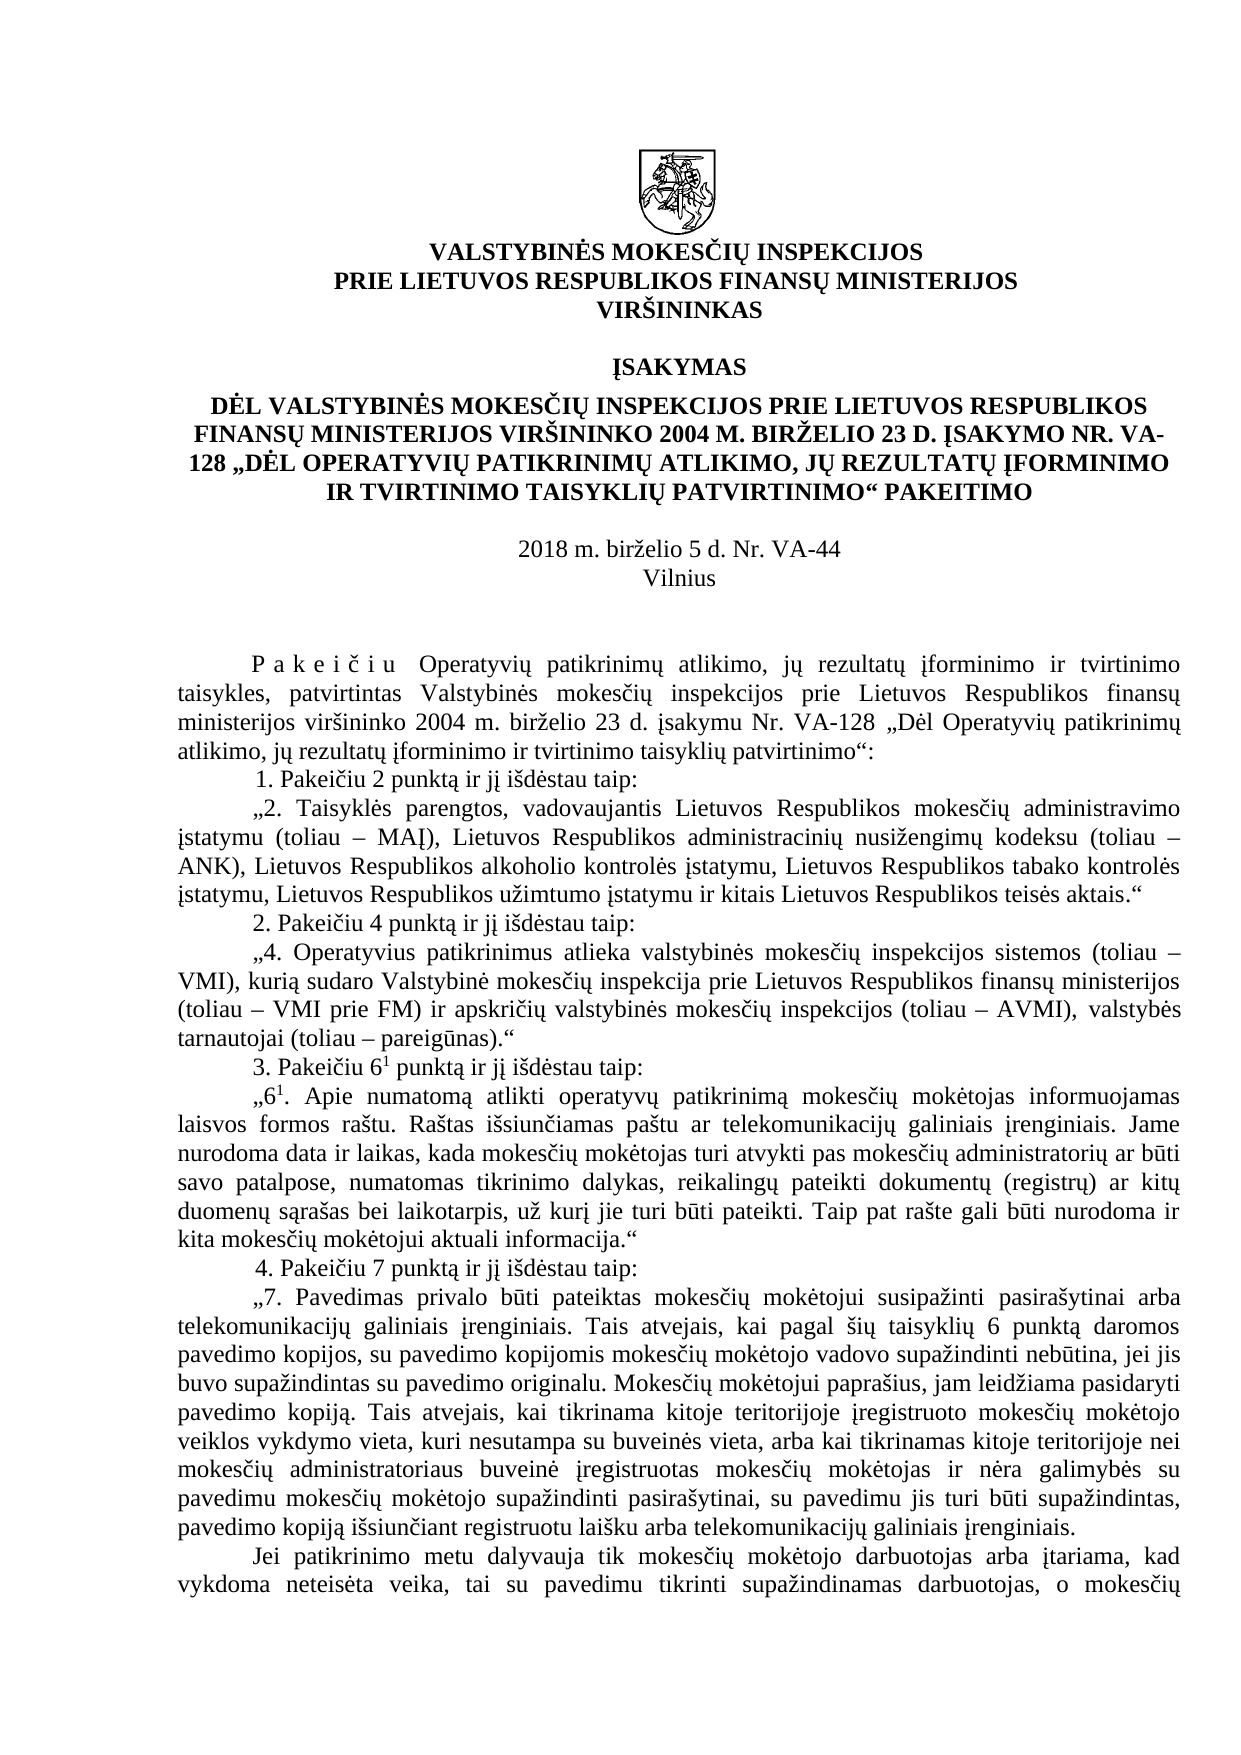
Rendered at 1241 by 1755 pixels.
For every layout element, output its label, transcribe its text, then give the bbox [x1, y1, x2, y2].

text Jei patikrinimo metu dalyvauja tik mokesčių mokėtojo darbuotojas arba įtariama, kad vykdoma neteisėta veika, tai su pavedimu tikrinti supažindinamas darbuotojas, o mokesčių [177, 1541, 1181, 1598]
text „4. Operatyvius patikrinimus atlieka valstybinės mokesčių inspekcijos sistemos (toliau – VMI), kurią sudaro Valstybinė mokesčių inspekcija prie Lietuvos Respublikos finansų ministerijos (toliau – VMI prie FM) ir apskričių valstybinės mokesčių inspekcijos (toliau – AVMI), valstybės tarnautojai (toliau – pareigūnas).“ [177, 937, 1181, 1052]
text 3. Pakeičiu 61 punktą ir jį išdėstau taip: [252, 1052, 1181, 1081]
text 4. Pakeičiu 7 punktą ir jį išdėstau taip: [177, 1253, 1181, 1282]
text „2. Taisyklės parengtos, vadovaujantis Lietuvos Respublikos mokesčių administravimo įstatymu (toliau – MAĮ), Lietuvos Respublikos administracinių nusižengimų kodeksu (toliau – ANK), Lietuvos Respublikos alkoholio kontrolės įstatymu, Lietuvos Respublikos tabako kontrolės įstatymu, Lietuvos Respublikos užimtumo įstatymu ir kitais Lietuvos Respublikos teisės aktais.“ [177, 793, 1181, 908]
text „61. Apie numatomą atlikti operatyvų patikrinimą mokesčių mokėtojas informuojamas laisvos formos raštu. Raštas išsiunčiamas paštu ar telekomunikacijų galiniais įrenginiais. Jame nurodoma data ir laikas, kada mokesčių mokėtojas turi atvykti pas mokesčių administratorių ar būti savo patalpose, numatomas tikrinimo dalykas, reikalingų pateikti dokumentų (registrų) ar kitų duomenų sąrašas bei laikotarpis, už kurį jie turi būti pateikti. Taip pat rašte gali būti nurodoma ir kita mokesčių mokėtojui aktuali informacija.“ [177, 1081, 1181, 1253]
text ĮSAKYMAS [177, 352, 1181, 381]
text VALSTYBINĖS MOKESČIŲ INSPEKCIJOS PRIE LIETUVOS RESPUBLIKOS FINANSŲ MINISTERIJOS VIRŠININKAS [177, 237, 1181, 324]
text DĖL VALSTYBINĖS MOKESČIŲ INSPEKCIJOS PRIE LIETUVOS RESPUBLIKOS FINANSŲ MINISTERIJOS VIRŠININKO 2004 M. BIRŽELIO 23 D. ĮSAKYMO NR. VA-128 „DĖL OPERATYVIŲ PATIKRINIMŲ ATLIKIMO, JŲ REZULTATŲ ĮFORMINIMO IR TVIRTINIMO TAISYKLIŲ PATVIRTINIMO“ PAKEITIMO [177, 391, 1181, 506]
text „7. Pavedimas privalo būti pateiktas mokesčių mokėtojui susipažinti pasirašytinai arba telekomunikacijų galiniais įrenginiais. Tais atvejais, kai pagal šių taisyklių 6 punktą daromos pavedimo kopijos, su pavedimo kopijomis mokesčių mokėtojo vadovo supažindinti nebūtina, jei jis buvo supažindintas su pavedimo originalu. Mokesčių mokėtojui paprašius, jam leidžiama pasidaryti pavedimo kopiją. Tais atvejais, kai tikrinama kitoje teritorijoje įregistruoto mokesčių mokėtojo veiklos vykdymo vieta, kuri nesutampa su buveinės vieta, arba kai tikrinamas kitoje teritorijoje nei mokesčių administratoriaus buveinė įregistruotas mokesčių mokėtojas ir nėra galimybės su pavedimu mokesčių mokėtojo supažindinti pasirašytinai, su pavedimu jis turi būti supažindintas, pavedimo kopiją išsiunčiant registruotu laišku arba telekomunikacijų galiniais įrenginiais. [177, 1282, 1181, 1541]
text 2. Pakeičiu 4 punktą ir jį išdėstau taip: [252, 908, 1181, 937]
text Pakeičiu Operatyvių patikrinimų atlikimo, jų rezultatų įforminimo ir tvirtinimo taisykles, patvirtintas Valstybinės mokesčių inspekcijos prie Lietuvos Respublikos finansų ministerijos viršininko 2004 m. birželio 23 d. įsakymu Nr. VA-128 „Dėl Operatyvių patikrinimų atlikimo, jų rezultatų įforminimo ir tvirtinimo taisyklių patvirtinimo“: [177, 649, 1181, 764]
text Vilnius [177, 563, 1181, 592]
text 2018 m. birželio 5 d. Nr. VA-44 [177, 534, 1181, 563]
text 1. Pakeičiu 2 punktą ir jį išdėstau taip: [177, 764, 1181, 793]
